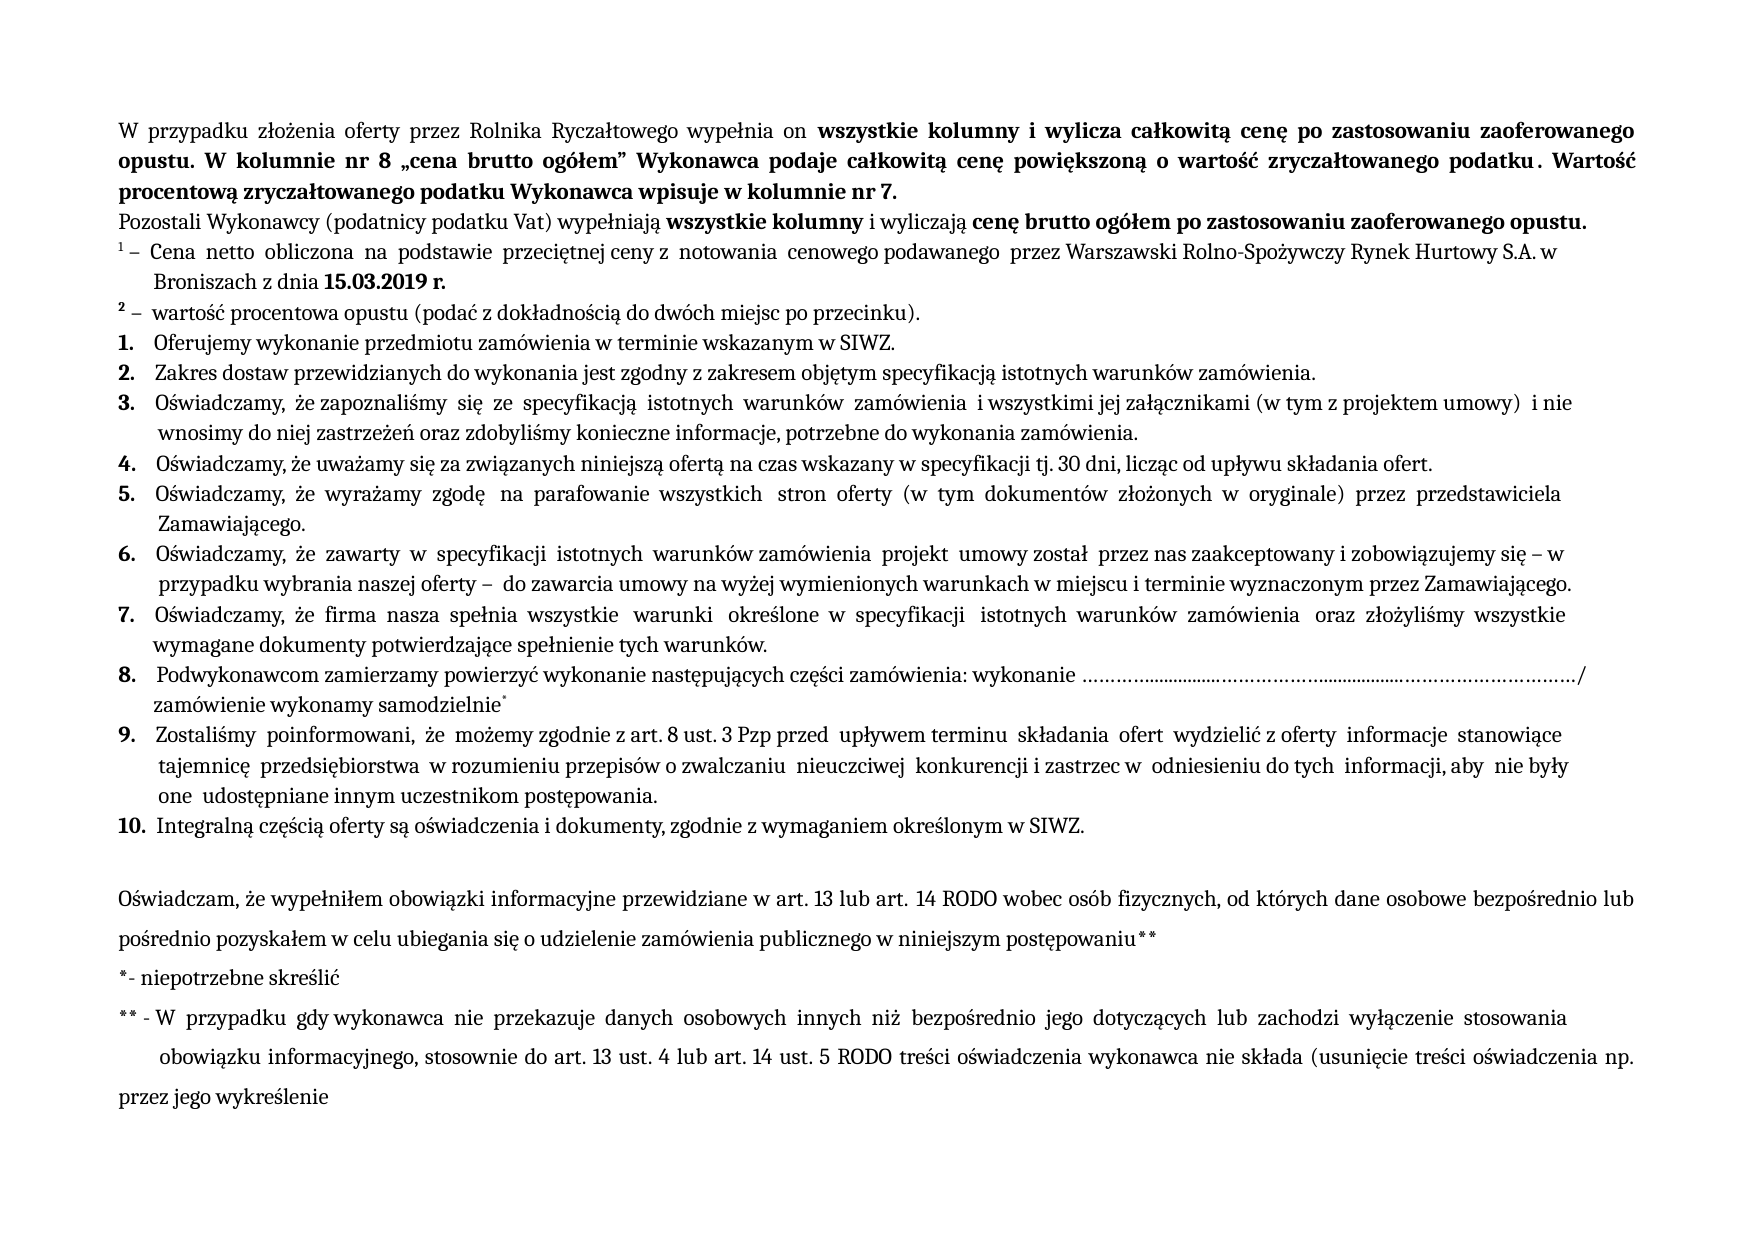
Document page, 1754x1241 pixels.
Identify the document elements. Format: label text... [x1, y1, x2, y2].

list 8. Podwykonawcom zamierzamy powierzyć wykonanie następujących części zamówienia: wykonanie …………...............……………….................…………………………/ [118, 662, 1636, 688]
list tajemnicę przedsiębiorstwa w rozumieniu przepisów o zwalczaniu nieuczciwej konkurencji i zastrzec w odniesieniu do tych informacji, aby nie były [118, 752, 1636, 779]
list 1. Oferujemy wykonanie przedmiotu zamówienia w terminie wskazanym w SIWZ. [118, 329, 1636, 356]
list przypadku wybrania naszej oferty – do zawarcia umowy na wyżej wymienionych warunkach w miejscu i terminie wyznaczonym przez Zamawiającego. [118, 571, 1636, 598]
list Pozostali Wykonawcy (podatnicy podatku Vat) wypełniają wszystkie kolumny i wyliczają cenę brutto ogółem po zastosowaniu zaoferowanego opustu. [118, 209, 1636, 235]
text 2 – wartość procentowa opustu (podać z dokładnością do dwóch miejsc po przecinku). [118, 299, 1636, 326]
text 1 – Cena netto obliczona na podstawie przeciętnej ceny z notowania cenowego podawanego przez Warszawski Rolno-Spożywczy Rynek Hurtowy S.A. w [118, 239, 1636, 265]
list 9. Zostaliśmy poinformowani, że możemy zgodnie z art. 8 ust. 3 Pzp przed upływem terminu składania ofert wydzielić z oferty informacje stanowiące [118, 722, 1636, 749]
text Broniszach z dnia 15.03.2019 r. [118, 269, 1636, 296]
list 7. Oświadczamy, że firma nasza spełnia wszystkie warunki określone w specyfikacji istotnych warunków zamówienia oraz złożyliśmy wszystkie [118, 601, 1636, 628]
list one udostępniane innym uczestnikom postępowania. [118, 783, 1636, 809]
text W przypadku złożenia oferty przez Rolnika Ryczałtowego wypełnia on wszystkie kolumny i wylicza całkowitą cenę po zastosowaniu zaoferowanego opustu. W kolumnie nr 8 „cena brutto ogółem” Wykonawca podaje całkowitą cenę powiększoną o wartość zryczałtowanego podatku. Wartość procentową zryczałtowanego podatku Wykonawca wpisuje w kolumnie nr 7. [118, 118, 1636, 205]
list 6. Oświadczamy, że zawarty w specyfikacji istotnych warunków zamówienia projekt umowy został przez nas zaakceptowany i zobowiązujemy się – w [118, 541, 1636, 567]
text ** - W przypadku gdy wykonawca nie przekazuje danych osobowych innych niż bezpośrednio jego dotyczących lub zachodzi wyłączenie stosowania [118, 1005, 1636, 1031]
list 2. Zakres dostaw przewidzianych do wykonania jest zgodny z zakresem objętym specyfikacją istotnych warunków zamówienia. [118, 360, 1636, 386]
list wnosimy do niej zastrzeżeń oraz zdobyliśmy konieczne informacje, potrzebne do wykonania zamówienia. [118, 420, 1636, 447]
list 3. Oświadczamy, że zapoznaliśmy się ze specyfikacją istotnych warunków zamówienia i wszystkimi jej załącznikami (w tym z projektem umowy) i nie [118, 390, 1636, 416]
list Zamawiającego. [118, 511, 1636, 537]
list 4. Oświadczamy, że uważamy się za związanych niniejszą ofertą na czas wskazany w specyfikacji tj. 30 dni, licząc od upływu składania ofert. [118, 450, 1636, 477]
list 5. Oświadczamy, że wyrażamy zgodę na parafowanie wszystkich stron oferty (w tym dokumentów złożonych w oryginale) przez przedstawiciela [118, 481, 1636, 507]
list wymagane dokumenty potwierdzające spełnienie tych warunków. [118, 632, 1636, 658]
list zamówienie wykonamy samodzielnie* [118, 692, 1636, 718]
text obowiązku informacyjnego, stosownie do art. 13 ust. 4 lub art. 14 ust. 5 RODO treści oświadczenia wykonawca nie składa (usunięcie treści oświadczenia np. przez jego wykreślenie [118, 1044, 1636, 1110]
list 10. Integralną częścią oferty są oświadczenia i dokumenty, zgodnie z wymaganiem określonym w SIWZ. [118, 813, 1636, 839]
text *- niepotrzebne skreślić [118, 965, 1636, 992]
text Oświadczam, że wypełniłem obowiązki informacyjne przewidziane w art. 13 lub art. 14 RODO wobec osób fizycznych, od których dane osobowe bezpośrednio lub pośrednio pozyskałem w celu ubiegania się o udzielenie zamówienia publicznego w niniejszym postępowaniu** [118, 886, 1636, 952]
